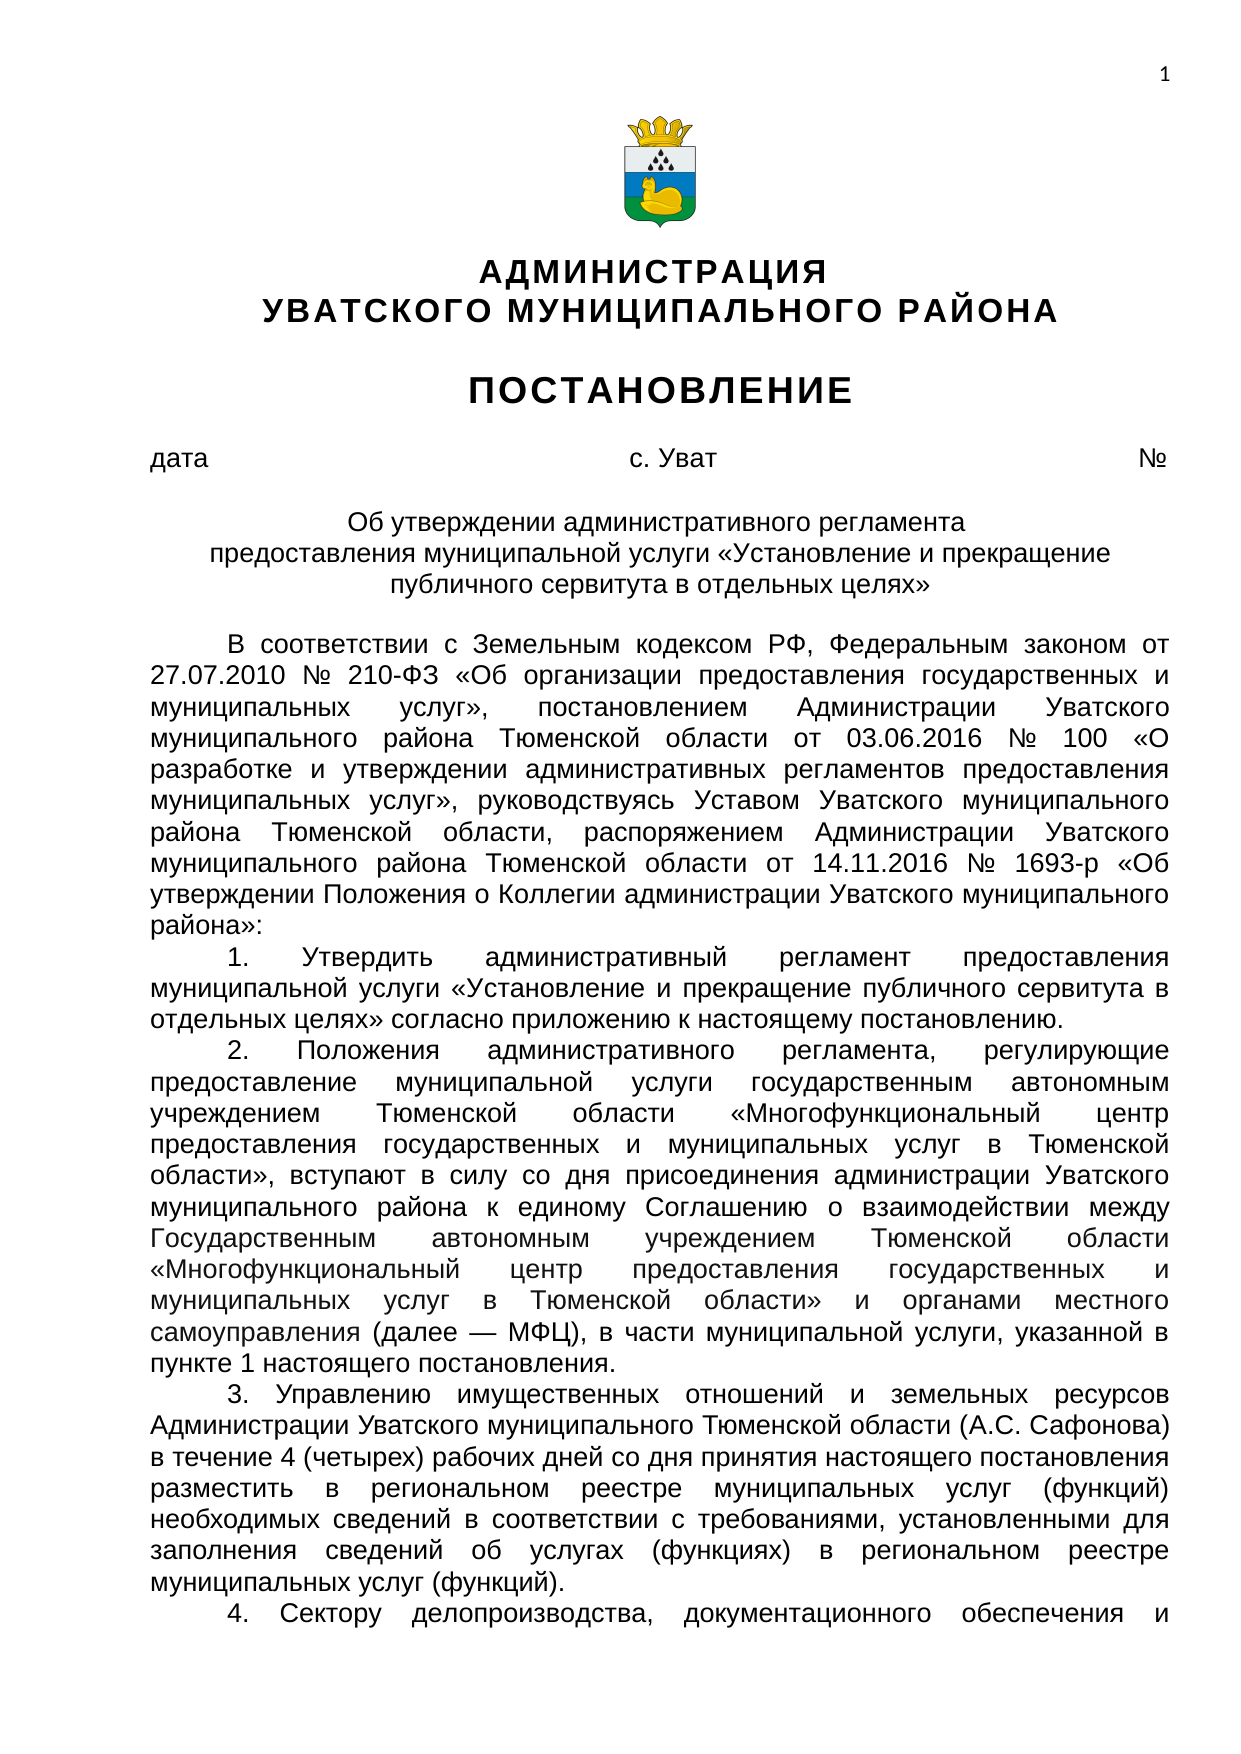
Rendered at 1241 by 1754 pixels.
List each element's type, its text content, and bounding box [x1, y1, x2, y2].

text Об утверждении административного регламента [150, 506, 1170, 537]
text В соответствии с Земельным кодексом РФ, Федеральным законом от 27.07.2010 № 210-ФЗ «Об организации предоставления государственных и муниципальных услуг», постановлением Администрации Уватского муниципального района Тюменской области от 03.06.2016 № 100 «О разработке и утверждении административных регламентов предоставления муниципальных услуг», руководствуясь Уставом Уватского муниципального района Тюменской области, распоряжением Администрации Уватского муниципального района Тюменской области от 14.11.2016 № 1693-р «Об утверждении Положения о Коллегии администрации Уватского муниципального района»: [150, 628, 1170, 941]
text предоставления муниципальной услуги «Установление и прекращение публичного сервитута в отдельных целях» [150, 537, 1170, 599]
picture [624, 116, 696, 229]
text 2. Положения административного регламента, регулирующие предоставление муниципальной услуги государственным автономным учреждением Тюменской области «Многофункциональный центр предоставления государственных и муниципальных услуг в Тюменской области», вступают в силу со дня присоединения администрации Уватского муниципального района к единому Соглашению о взаимодействии между Государственным автономным учреждением Тюменской области «Многофункциональный центр предоставления государственных и муниципальных услуг в Тюменской области» и органами местного самоуправления (далее — МФЦ), в части муниципальной услуги, указанной в пункте 1 настоящего постановления. [150, 1034, 1170, 1378]
text дата с. Уват № [150, 442, 1170, 473]
text 4. Сектору делопроизводства, документационного обеспечения и [150, 1597, 1170, 1628]
text 1. Утвердить административный регламент предоставления муниципальной услуги «Установление и прекращение публичного сервитута в отдельных целях» согласно приложению к настоящему постановлению. [150, 941, 1170, 1034]
text 3. Управлению имущественных отношений и земельных ресурсов Администрации Уватского муниципального Тюменской области (А.С. Сафонова) в течение 4 (четырех) рабочих дней со дня принятия настоящего постановления разместить в региональном реестре муниципальных услуг (функций) необходимых сведений в соответствии с требованиями, установленными для заполнения сведений об услугах (функциях) в региональном реестре муниципальных услуг (функций). [150, 1378, 1170, 1597]
text Постановление [150, 368, 1170, 411]
text Администрация Уватского муниципального района [150, 252, 1170, 329]
